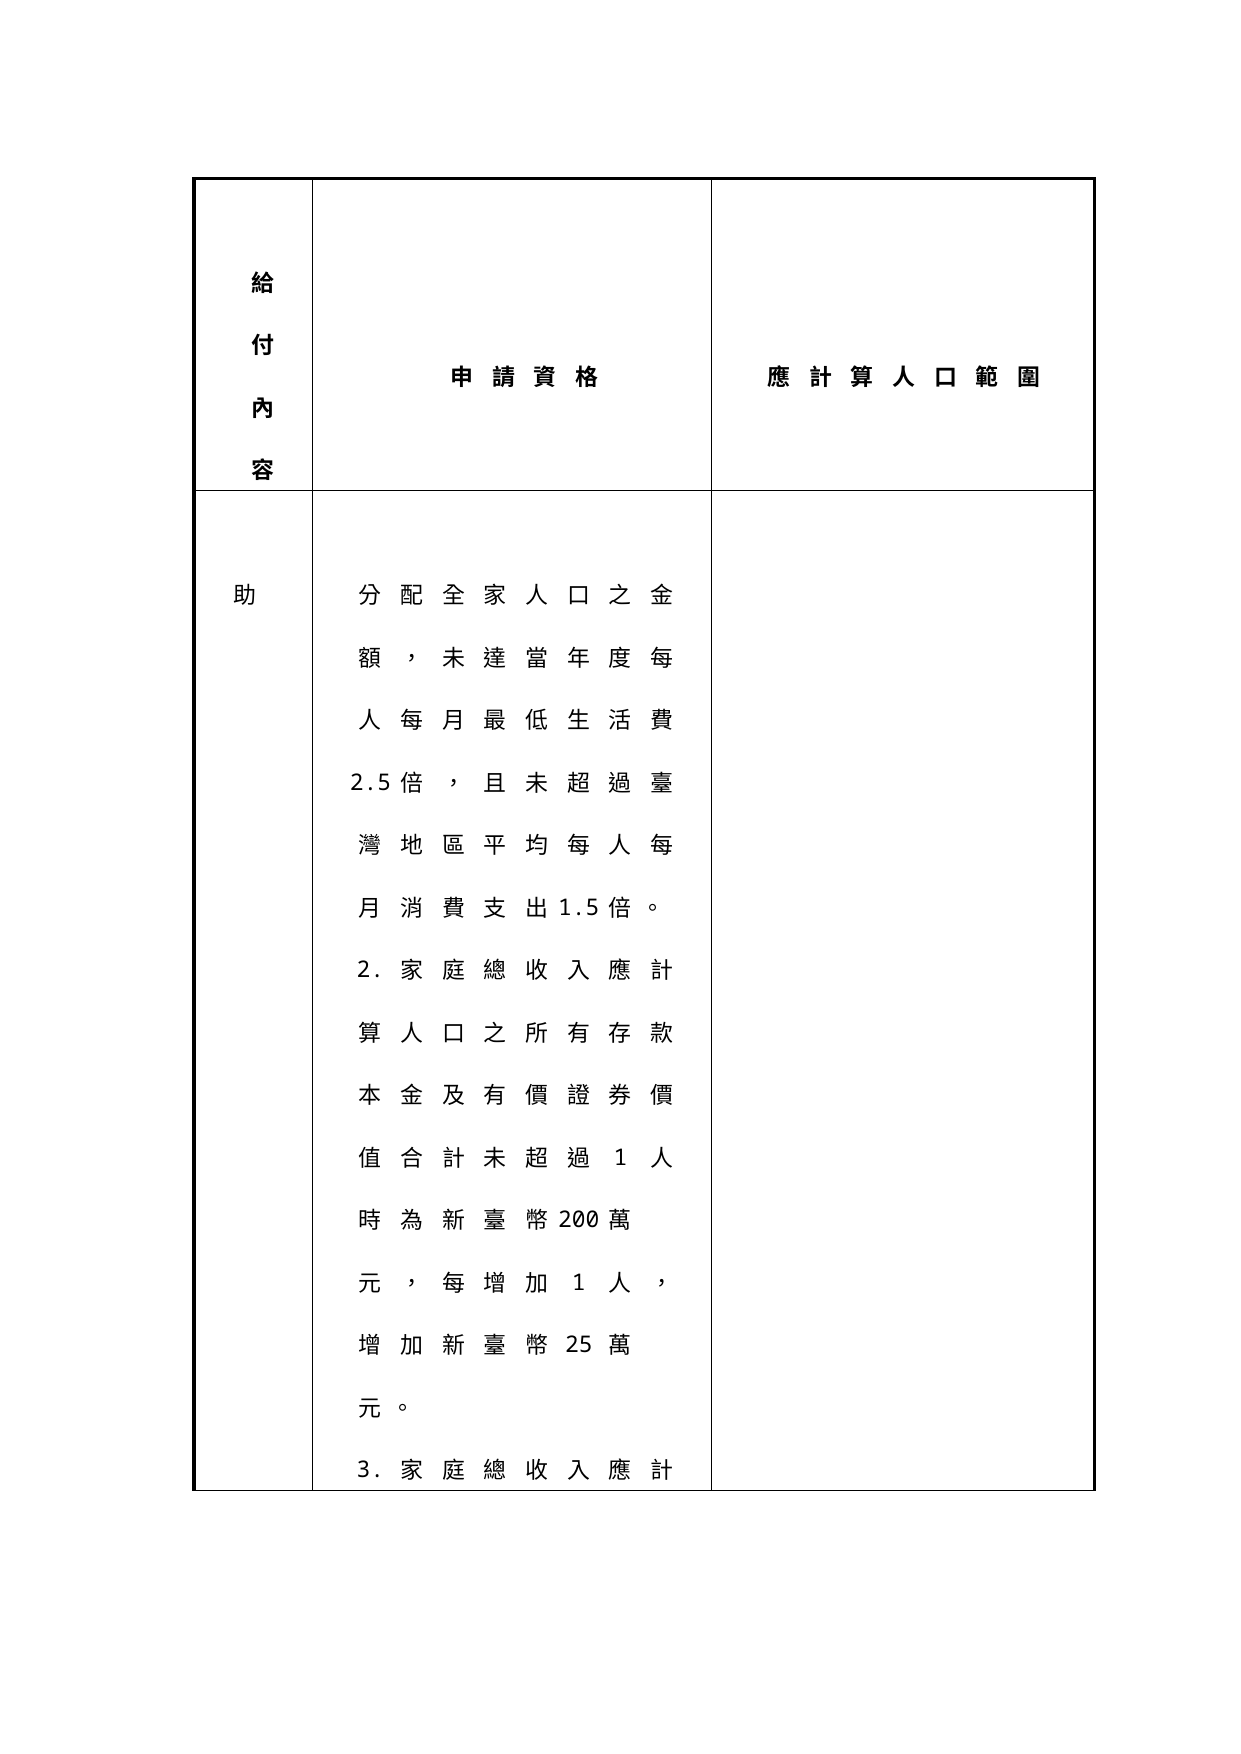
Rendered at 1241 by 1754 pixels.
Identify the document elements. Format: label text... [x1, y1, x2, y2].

table_cell 助 [196, 491, 312, 1490]
table_cell 分配全家人口之金額，未達當年度每人每月最低生活費2.5倍，且未超過臺灣地區平均每人每月消費支出1.5倍。 2.家庭總收入應計算人口之所有存款本金及有價證券價值合計未超過1人時為新臺幣200萬元，每增加1人，增加新臺幣25萬元。 3.家庭總收入應計 [313, 491, 711, 1490]
table_header 申請資格 [313, 180, 711, 490]
table_header 給付內容 [196, 180, 312, 490]
table_cell [712, 491, 1093, 1490]
table_header 應計算人口範圍 [712, 180, 1093, 490]
